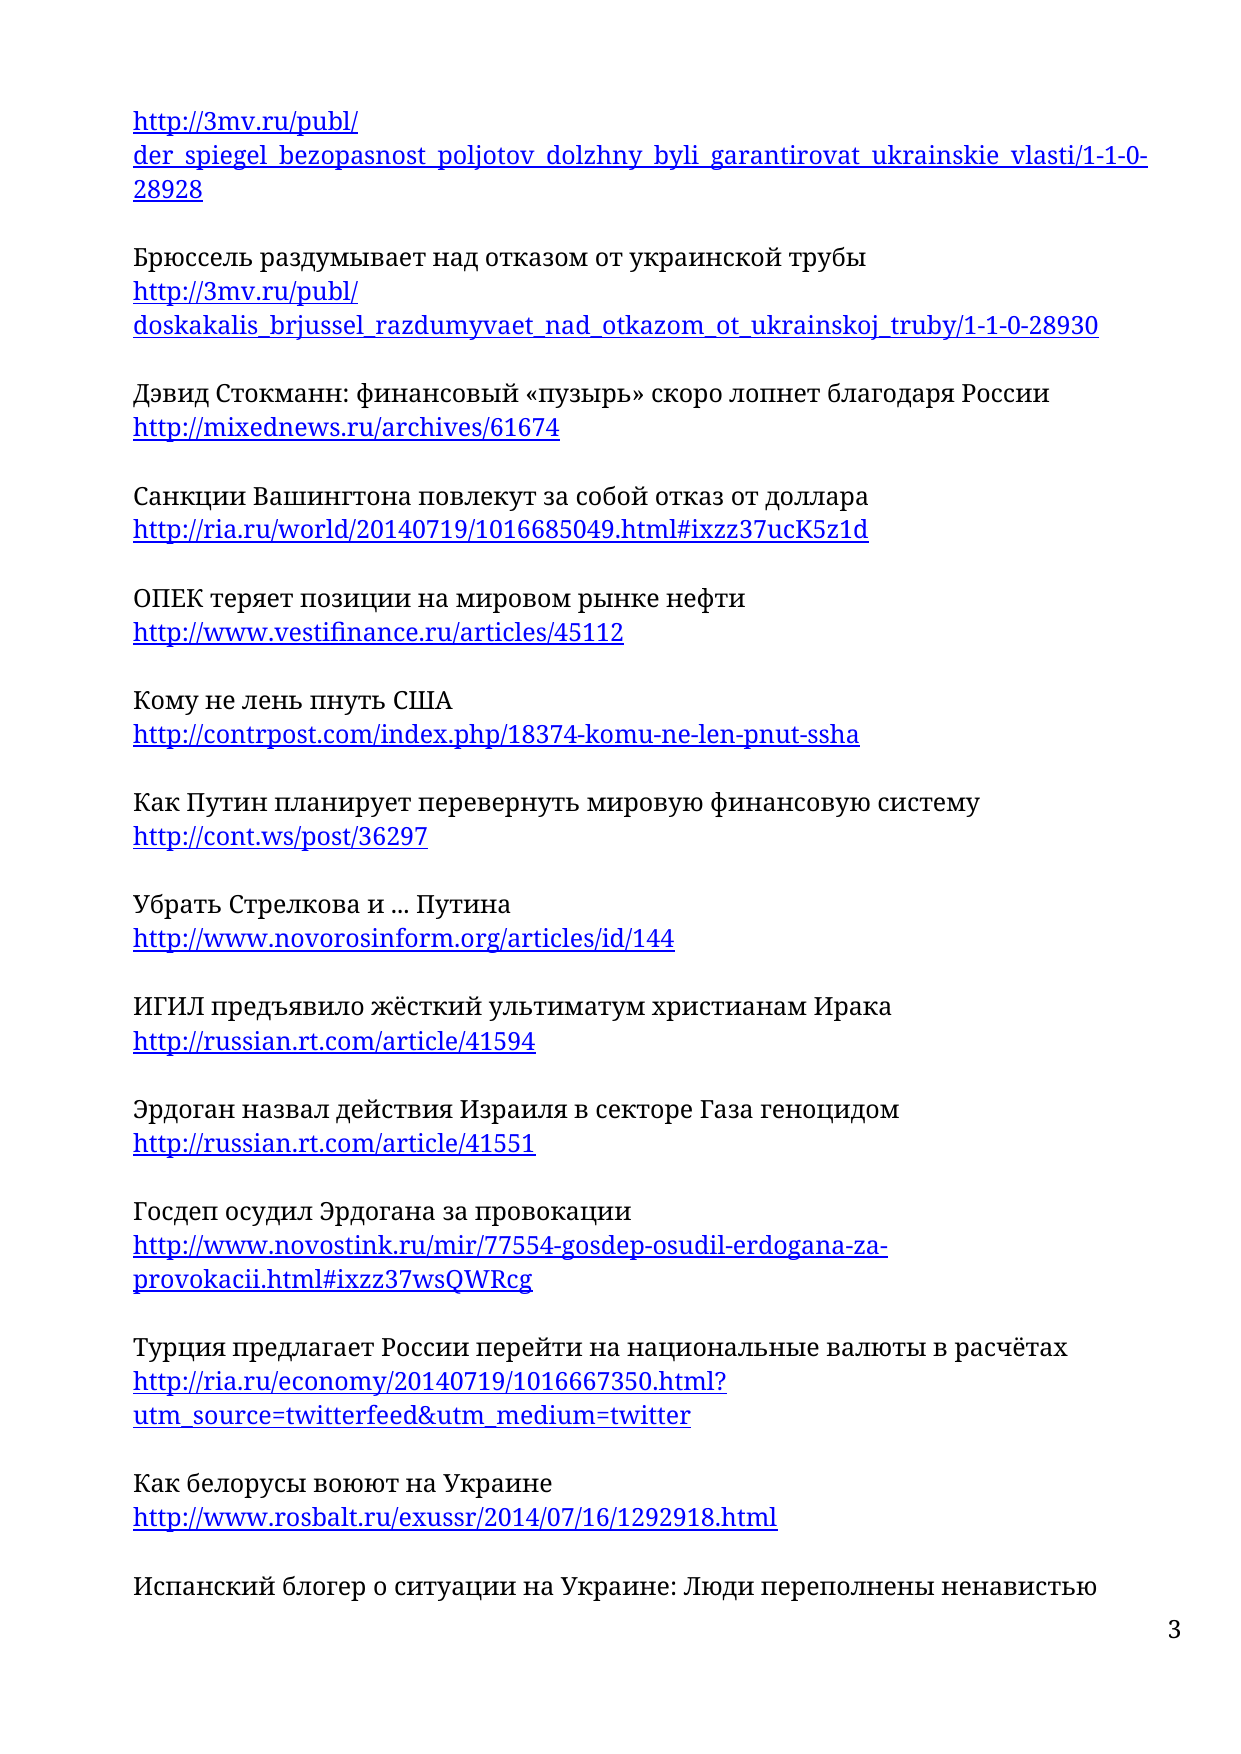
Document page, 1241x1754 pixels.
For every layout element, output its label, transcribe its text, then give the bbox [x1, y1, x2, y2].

text ИГИЛ предъявило жёсткий ультиматум христианам Ирака [133, 989, 1181, 1023]
text http://www.rosbalt.ru/exussr/2014/07/16/1292918.html [133, 1500, 1181, 1534]
text Эрдоган назвал действия Израиля в секторе Газа геноцидом [133, 1091, 1181, 1125]
text http://www.vestifinance.ru/articles/45112 [133, 614, 1181, 648]
text ОПЕК теряет позиции на мировом рынке нефти [133, 580, 1181, 614]
text Как белорусы воюют на Украине [133, 1466, 1181, 1500]
text http://ria.ru/economy/20140719/1016667350.html?utm_source=twitterfeed&utm_medium=twitter [133, 1364, 1181, 1432]
text http://3mv.ru/publ/der_spiegel_bezopasnost_poljotov_dolzhny_byli_garantirovat_ukrainskie_vlasti/1-1-0-28928 [133, 103, 1181, 206]
text Брюссель раздумывает над отказом от украинской трубы [133, 240, 1181, 274]
text http://cont.ws/post/36297 [133, 819, 1181, 853]
text http://ria.ru/world/20140719/1016685049.html#ixzz37ucK5z1d [133, 512, 1181, 546]
text Cанкции Вашингтона повлекут за собой отказ от доллара [133, 478, 1181, 512]
text Как Путин планирует перевернуть мировую финансовую систему [133, 785, 1181, 819]
text http://www.novostink.ru/mir/77554-gosdep-osudil-erdogana-za-provokacii.html#ixzz37wsQWRcg [133, 1227, 1181, 1296]
text Турция предлагает России перейти на национальные валюты в расчётах [133, 1330, 1181, 1364]
text Госдеп осудил Эрдогана за провокации [133, 1193, 1181, 1227]
text http://russian.rt.com/article/41594 [133, 1023, 1181, 1057]
text http://contrpost.com/index.php/18374-komu-ne-len-pnut-ssha [133, 717, 1181, 751]
text Испанский блогер о ситуации на Украине: Люди переполнены ненавистью [133, 1568, 1181, 1602]
text Кому не лень пнуть США [133, 682, 1181, 717]
text http://3mv.ru/publ/doskakalis_brjussel_razdumyvaet_nad_otkazom_ot_ukrainskoj_truby/1-1-0-28930 [133, 274, 1181, 342]
text Дэвид Стокманн: финансовый «пузырь» скоро лопнет благодаря России [133, 376, 1181, 410]
text Убрать Стрелкова и ... Путина [133, 887, 1181, 921]
text http://russian.rt.com/article/41551 [133, 1125, 1181, 1159]
text http://www.novorosinform.org/articles/id/144 [133, 921, 1181, 955]
text http://mixednews.ru/archives/61674 [133, 410, 1181, 444]
